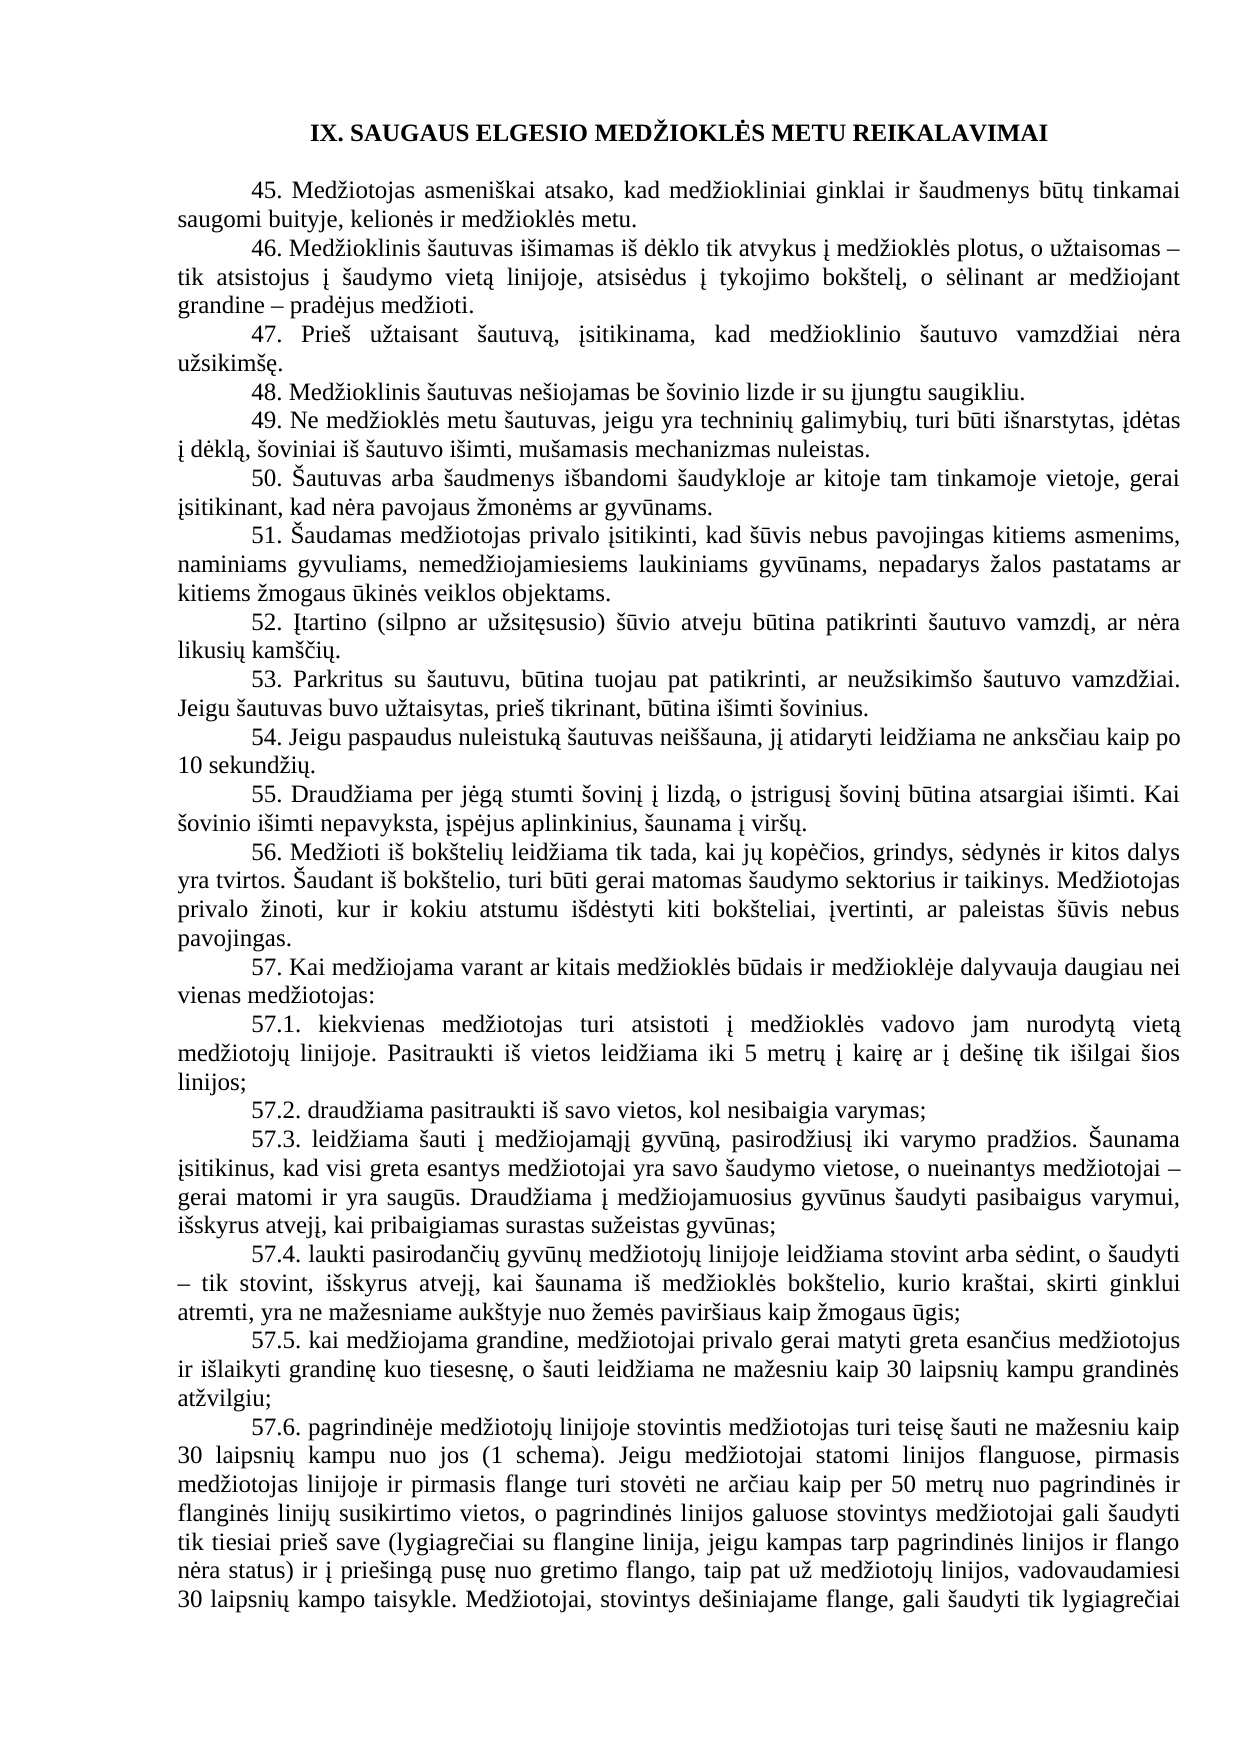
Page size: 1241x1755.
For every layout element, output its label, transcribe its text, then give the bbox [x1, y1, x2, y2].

text 57.4. laukti pasirodančių gyvūnų medžiotojų linijoje leidžiama stovint arba sėdint, o šaudyti – tik stovint, išskyrus atvejį, kai šaunama iš medžioklės bokštelio, kurio kraštai, skirti ginklui atremti, yra ne mažesniame aukštyje nuo žemės paviršiaus kaip žmogaus ūgis; [177, 1239, 1181, 1326]
text 57.2. draudžiama pasitraukti iš savo vietos, kol nesibaigia varymas; [177, 1096, 1181, 1124]
text 53. Parkritus su šautuvu, būtina tuojau pat patikrinti, ar neužsikimšo šautuvo vamzdžiai. Jeigu šautuvas buvo užtaisytas, prieš tikrinant, būtina išimti šovinius. [177, 664, 1181, 722]
text 56. Medžioti iš bokštelių leidžiama tik tada, kai jų kopėčios, grindys, sėdynės ir kitos dalys yra tvirtos. Šaudant iš bokštelio, turi būti gerai matomas šaudymo sektorius ir taikinys. Medžiotojas privalo žinoti, kur ir kokiu atstumu išdėstyti kiti bokšteliai, įvertinti, ar paleistas šūvis nebus pavojingas. [177, 837, 1181, 952]
text 57.6. pagrindinėje medžiotojų linijoje stovintis medžiotojas turi teisę šauti ne mažesniu kaip 30 laipsnių kampu nuo jos (1 schema). Jeigu medžiotojai statomi linijos flanguose, pirmasis medžiotojas linijoje ir pirmasis flange turi stovėti ne arčiau kaip per 50 metrų nuo pagrindinės ir flanginės linijų susikirtimo vietos, o pagrindinės linijos galuose stovintys medžiotojai gali šaudyti tik tiesiai prieš save (lygiagrečiai su flangine linija, jeigu kampas tarp pagrindinės linijos ir flango nėra status) ir į priešingą pusę nuo gretimo flango, taip pat už medžiotojų linijos, vadovaudamiesi 30 laipsnių kampo taisykle. Medžiotojai, stovintys dešiniajame flange, gali šaudyti tik lygiagrečiai [177, 1412, 1181, 1613]
text 57.1. kiekvienas medžiotojas turi atsistoti į medžioklės vadovo jam nurodytą vietą medžiotojų linijoje. Pasitraukti iš vietos leidžiama iki 5 metrų į kairę ar į dešinę tik išilgai šios linijos; [177, 1009, 1181, 1096]
text 47. Prieš užtaisant šautuvą, įsitikinama, kad medžioklinio šautuvo vamzdžiai nėra užsikimšę. [177, 319, 1181, 377]
text IX. SAUGAUS ELGESIO MEDŽIOKLĖS METU REIKALAVIMAI [177, 118, 1181, 147]
text 57. Kai medžiojama varant ar kitais medžioklės būdais ir medžioklėje dalyvauja daugiau nei vienas medžiotojas: [177, 952, 1181, 1009]
text 46. Medžioklinis šautuvas išimamas iš dėklo tik atvykus į medžioklės plotus, o užtaisomas – tik atsistojus į šaudymo vietą linijoje, atsisėdus į tykojimo bokštelį, o sėlinant ar medžiojant grandine – pradėjus medžioti. [177, 233, 1181, 319]
text 57.5. kai medžiojama grandine, medžiotojai privalo gerai matyti greta esančius medžiotojus ir išlaikyti grandinę kuo tiesesnę, o šauti leidžiama ne mažesniu kaip 30 laipsnių kampu grandinės atžvilgiu; [177, 1326, 1181, 1412]
text 54. Jeigu paspaudus nuleistuką šautuvas neiššauna, jį atidaryti leidžiama ne anksčiau kaip po 10 sekundžių. [177, 722, 1181, 779]
text 50. Šautuvas arba šaudmenys išbandomi šaudykloje ar kitoje tam tinkamoje vietoje, gerai įsitikinant, kad nėra pavojaus žmonėms ar gyvūnams. [177, 463, 1181, 521]
text 49. Ne medžioklės metu šautuvas, jeigu yra techninių galimybių, turi būti išnarstytas, įdėtas į dėklą, šoviniai iš šautuvo išimti, mušamasis mechanizmas nuleistas. [177, 406, 1181, 463]
text 48. Medžioklinis šautuvas nešiojamas be šovinio lizde ir su įjungtu saugikliu. [177, 377, 1181, 406]
text 57.3. leidžiama šauti į medžiojamąjį gyvūną, pasirodžiusį iki varymo pradžios. Šaunama įsitikinus, kad visi greta esantys medžiotojai yra savo šaudymo vietose, o nueinantys medžiotojai – gerai matomi ir yra saugūs. Draudžiama į medžiojamuosius gyvūnus šaudyti pasibaigus varymui, išskyrus atvejį, kai pribaigiamas surastas sužeistas gyvūnas; [177, 1124, 1181, 1239]
text 52. Įtartino (silpno ar užsitęsusio) šūvio atveju būtina patikrinti šautuvo vamzdį, ar nėra likusių kamščių. [177, 607, 1181, 664]
text 55. Draudžiama per jėgą stumti šovinį į lizdą, o įstrigusį šovinį būtina atsargiai išimti. Kai šovinio išimti nepavyksta, įspėjus aplinkinius, šaunama į viršų. [177, 779, 1181, 837]
text 45. Medžiotojas asmeniškai atsako, kad medžiokliniai ginklai ir šaudmenys būtų tinkamai saugomi buityje, kelionės ir medžioklės metu. [177, 176, 1181, 233]
text 51. Šaudamas medžiotojas privalo įsitikinti, kad šūvis nebus pavojingas kitiems asmenims, naminiams gyvuliams, nemedžiojamiesiems laukiniams gyvūnams, nepadarys žalos pastatams ar kitiems žmogaus ūkinės veiklos objektams. [177, 521, 1181, 607]
